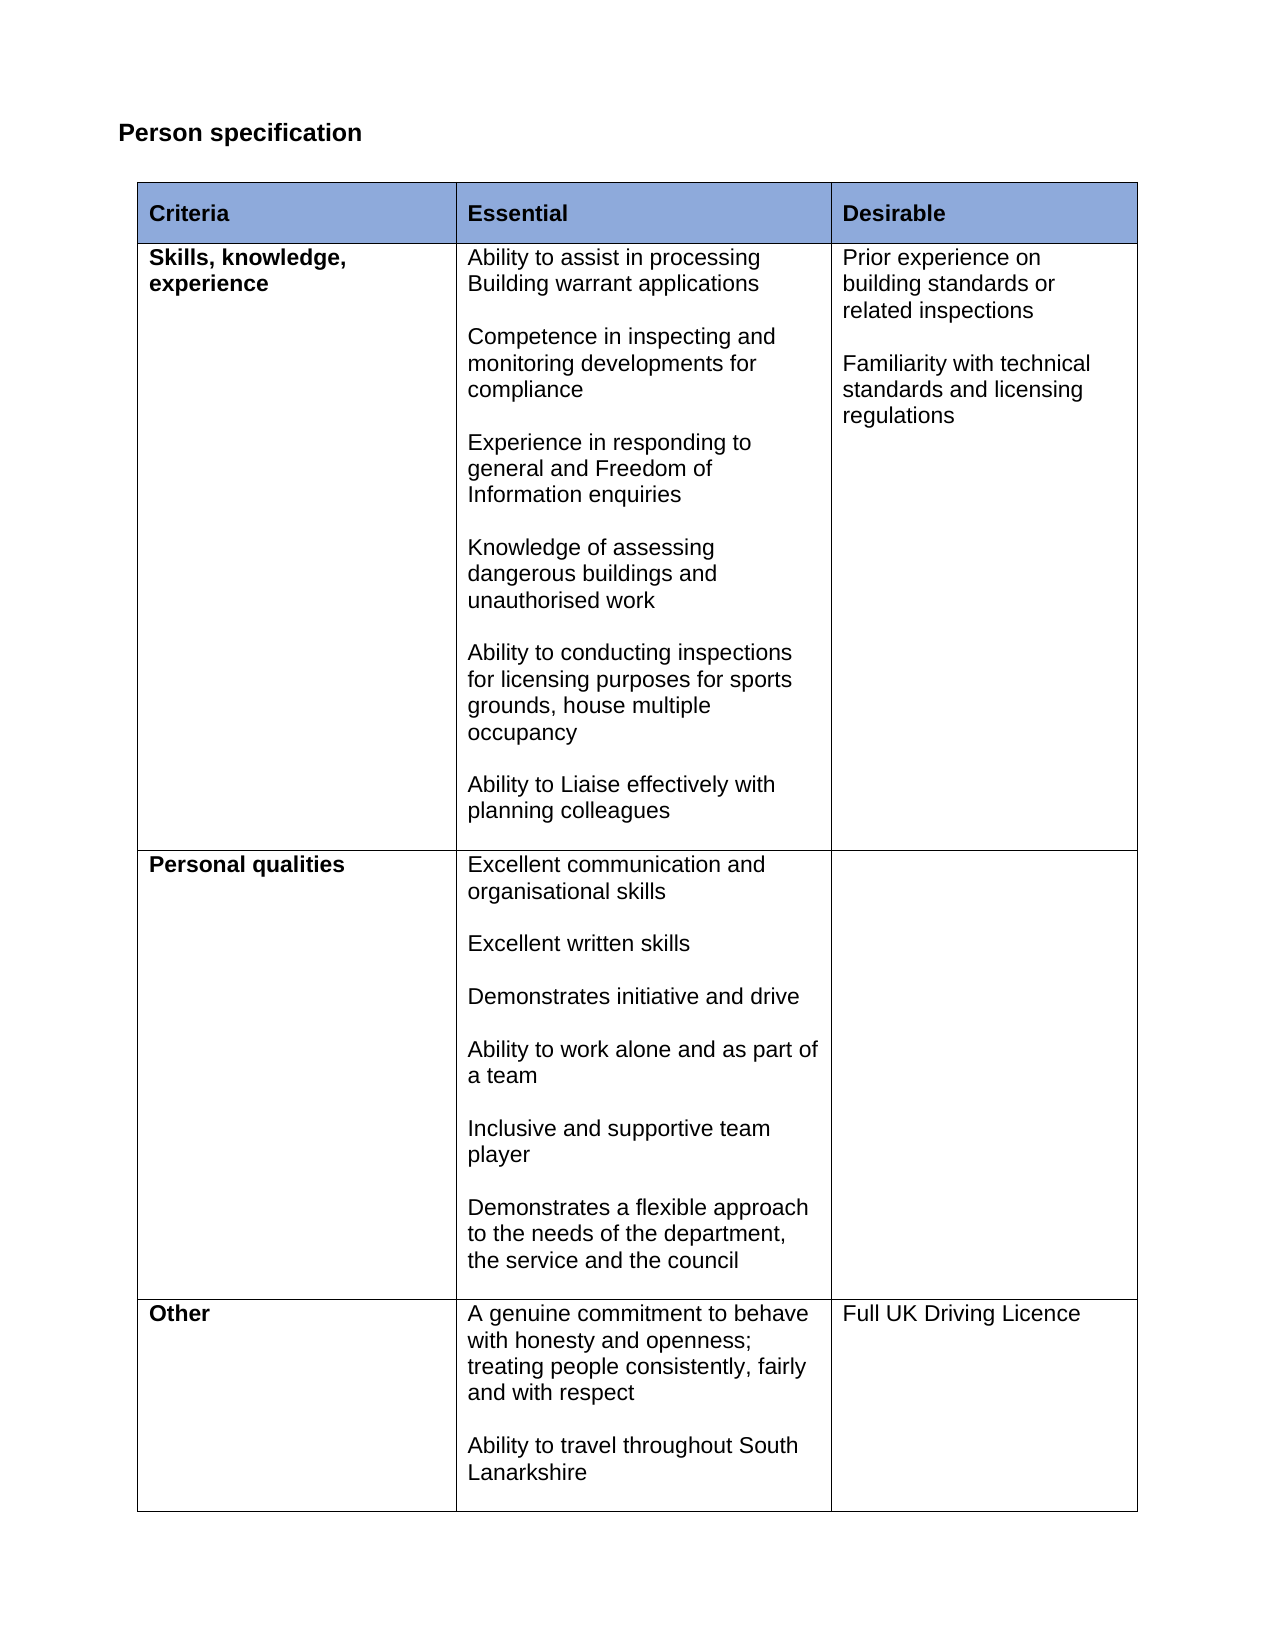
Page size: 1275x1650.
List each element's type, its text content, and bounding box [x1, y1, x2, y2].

table_cell Skills, knowledge, experience [138, 244, 456, 850]
table_cell Other [138, 1300, 456, 1511]
table_header Desirable [832, 183, 1137, 243]
table_cell Excellent communication and organisational skills Excellent written skills Demonstrates initiative and drive Ability to work alone and as part of a team Inclusive and supportive team player Demonstrates a flexible approach to the needs of the department, the service and the council [457, 851, 831, 1299]
table_header Essential [457, 183, 831, 243]
table_cell Prior experience on building standards or related inspections Familiarity with technical standards and licensing regulations [832, 244, 1137, 850]
table_cell A genuine commitment to behave with honesty and openness; treating people consistently, fairly and with respect Ability to travel throughout South Lanarkshire [457, 1300, 831, 1511]
table_cell Personal qualities [138, 851, 456, 1299]
table_header Criteria [138, 183, 456, 243]
table_cell Full UK Driving Licence [832, 1300, 1137, 1511]
table_cell Ability to assist in processing Building warrant applications Competence in inspecting and monitoring developments for compliance Experience in responding to general and Freedom of Information enquiries Knowledge of assessing dangerous buildings and unauthorised work Ability to conducting inspections for licensing purposes for sports grounds, house multiple occupancy Ability to Liaise effectively with planning colleagues [457, 244, 831, 850]
subtitle Person specification [118, 118, 1157, 147]
table_cell [832, 851, 1137, 1299]
